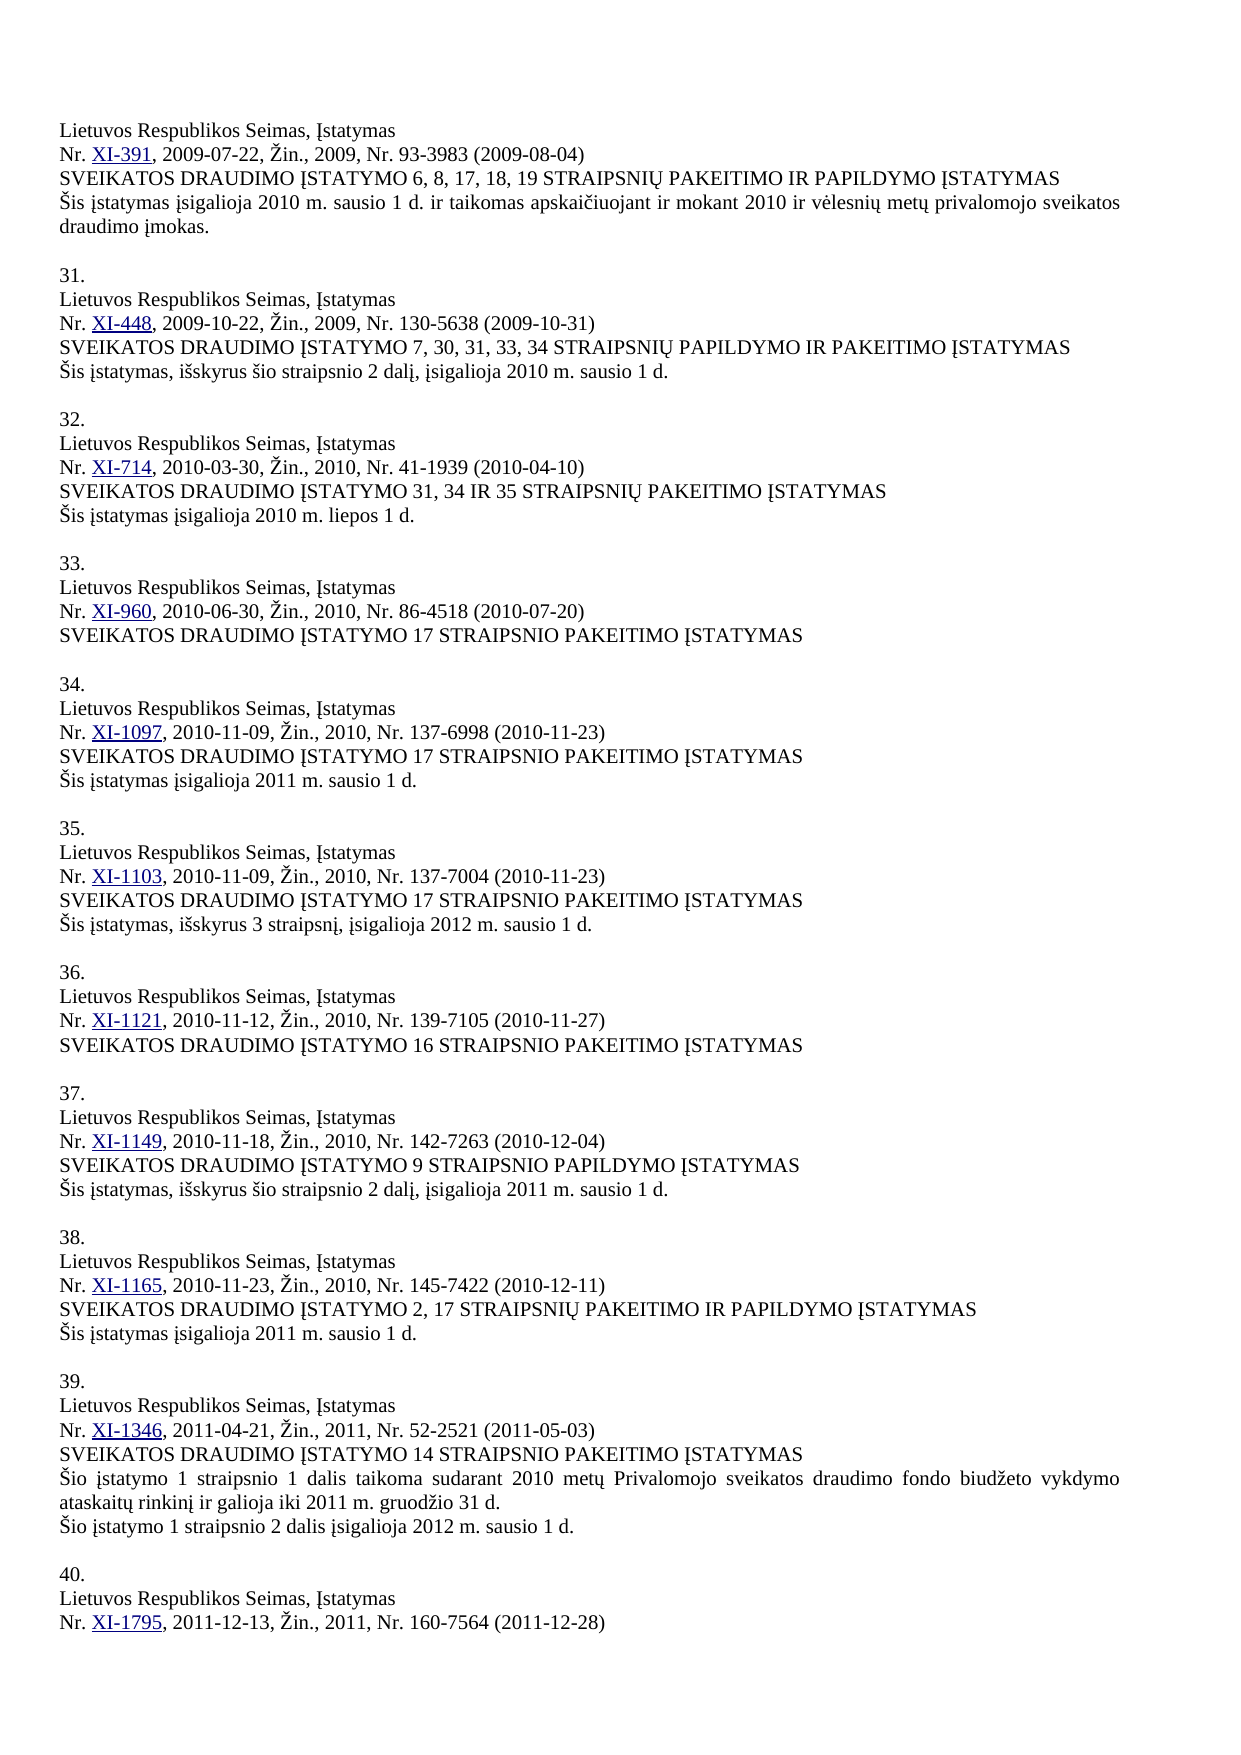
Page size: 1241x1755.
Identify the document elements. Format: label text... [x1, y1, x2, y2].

text Šis įstatymas, išskyrus šio straipsnio 2 dalį, įsigalioja 2010 m. sausio 1 d. [59, 359, 1122, 383]
text Nr. XI-1149, 2010-11-18, Žin., 2010, Nr. 142-7263 (2010-12-04) [59, 1129, 1122, 1153]
subtitle Šis įstatymas, išskyrus 3 straipsnį, įsigalioja 2012 m. sausio 1 d. [59, 912, 1122, 936]
text Nr. XI-960, 2010-06-30, Žin., 2010, Nr. 86-4518 (2010-07-20) [59, 599, 1122, 623]
subtitle SVEIKATOS DRAUDIMO ĮSTATYMO 16 STRAIPSNIO PAKEITIMO ĮSTATYMAS [59, 1032, 1122, 1057]
text 36. [59, 960, 1122, 984]
text Lietuvos Respublikos Seimas, Įstatymas [59, 575, 1122, 599]
text Lietuvos Respublikos Seimas, Įstatymas [59, 1586, 1122, 1610]
text SVEIKATOS DRAUDIMO ĮSTATYMO 7, 30, 31, 33, 34 STRAIPSNIŲ PAPILDYMO IR PAKEITIMO ĮSTATYMAS [59, 335, 1122, 359]
text Šis įstatymas, išskyrus šio straipsnio 2 dalį, įsigalioja 2011 m. sausio 1 d. [59, 1177, 1122, 1201]
text Nr. XI-391, 2009-07-22, Žin., 2009, Nr. 93-3983 (2009-08-04) [59, 142, 1122, 166]
subtitle SVEIKATOS DRAUDIMO ĮSTATYMO 31, 34 IR 35 STRAIPSNIŲ PAKEITIMO ĮSTATYMAS [59, 479, 1122, 503]
text Nr. XI-1165, 2010-11-23, Žin., 2010, Nr. 145-7422 (2010-12-11) [59, 1273, 1122, 1297]
text Lietuvos Respublikos Seimas, Įstatymas [59, 1249, 1122, 1273]
subtitle Šis įstatymas įsigalioja 2010 m. liepos 1 d. [59, 503, 1122, 527]
text 31. [59, 262, 1122, 287]
subtitle SVEIKATOS DRAUDIMO ĮSTATYMO 17 STRAIPSNIO PAKEITIMO ĮSTATYMAS [59, 888, 1122, 912]
text 38. [59, 1225, 1122, 1249]
subtitle SVEIKATOS DRAUDIMO ĮSTATYMO 17 STRAIPSNIO PAKEITIMO ĮSTATYMAS [59, 623, 1122, 647]
subtitle SVEIKATOS DRAUDIMO ĮSTATYMO 17 STRAIPSNIO PAKEITIMO ĮSTATYMAS [59, 744, 1122, 768]
text SVEIKATOS DRAUDIMO ĮSTATYMO 14 STRAIPSNIO PAKEITIMO ĮSTATYMAS [59, 1442, 1122, 1466]
text Nr. XI-1795, 2011-12-13, Žin., 2011, Nr. 160-7564 (2011-12-28) [59, 1610, 1122, 1634]
text Šis įstatymas įsigalioja 2010 m. sausio 1 d. ir taikomas apskaičiuojant ir mokant 2010 ir vėlesnių metų privalomojo sveikatos draudimo įmokas. [59, 190, 1122, 238]
text Nr. XI-1097, 2010-11-09, Žin., 2010, Nr. 137-6998 (2010-11-23) [59, 720, 1122, 744]
text 34. [59, 672, 1122, 696]
text 40. [59, 1562, 1122, 1586]
text Nr. XI-714, 2010-03-30, Žin., 2010, Nr. 41-1939 (2010-04-10) [59, 455, 1122, 479]
text Lietuvos Respublikos Seimas, Įstatymas [59, 840, 1122, 864]
text Lietuvos Respublikos Seimas, Įstatymas [59, 1393, 1122, 1417]
subtitle SVEIKATOS DRAUDIMO ĮSTATYMO 9 STRAIPSNIO PAPILDYMO ĮSTATYMAS [59, 1153, 1122, 1177]
text Nr. XI-1346, 2011-04-21, Žin., 2011, Nr. 52-2521 (2011-05-03) [59, 1417, 1122, 1442]
text Nr. XI-448, 2009-10-22, Žin., 2009, Nr. 130-5638 (2009-10-31) [59, 311, 1122, 335]
subtitle Šis įstatymas įsigalioja 2011 m. sausio 1 d. [59, 768, 1122, 792]
text 37. [59, 1081, 1122, 1105]
text 39. [59, 1369, 1122, 1393]
text SVEIKATOS DRAUDIMO ĮSTATYMO 2, 17 STRAIPSNIŲ PAKEITIMO IR PAPILDYMO ĮSTATYMAS [59, 1297, 1122, 1321]
subtitle Lietuvos Respublikos Seimas, Įstatymas [59, 1105, 1122, 1129]
text Lietuvos Respublikos Seimas, Įstatymas [59, 118, 1122, 142]
text Šis įstatymas įsigalioja 2011 m. sausio 1 d. [59, 1321, 1122, 1345]
text 35. [59, 816, 1122, 840]
text Nr. XI-1121, 2010-11-12, Žin., 2010, Nr. 139-7105 (2010-11-27) [59, 1008, 1122, 1032]
text SVEIKATOS DRAUDIMO ĮSTATYMO 6, 8, 17, 18, 19 STRAIPSNIŲ PAKEITIMO IR PAPILDYMO ĮSTATYMAS [59, 166, 1122, 190]
text 33. [59, 551, 1122, 575]
text Lietuvos Respublikos Seimas, Įstatymas [59, 984, 1122, 1008]
text Šio įstatymo 1 straipsnio 1 dalis taikoma sudarant 2010 metų Privalomojo sveikatos draudimo fondo biudžeto vykdymo ataskaitų rinkinį ir galioja iki 2011 m. gruodžio 31 d. [59, 1466, 1122, 1514]
text Lietuvos Respublikos Seimas, Įstatymas [59, 696, 1122, 720]
text 32. [59, 407, 1122, 431]
text Nr. XI-1103, 2010-11-09, Žin., 2010, Nr. 137-7004 (2010-11-23) [59, 864, 1122, 888]
text Lietuvos Respublikos Seimas, Įstatymas [59, 431, 1122, 455]
text Šio įstatymo 1 straipsnio 2 dalis įsigalioja 2012 m. sausio 1 d. [59, 1514, 1122, 1538]
text Lietuvos Respublikos Seimas, Įstatymas [59, 287, 1122, 311]
